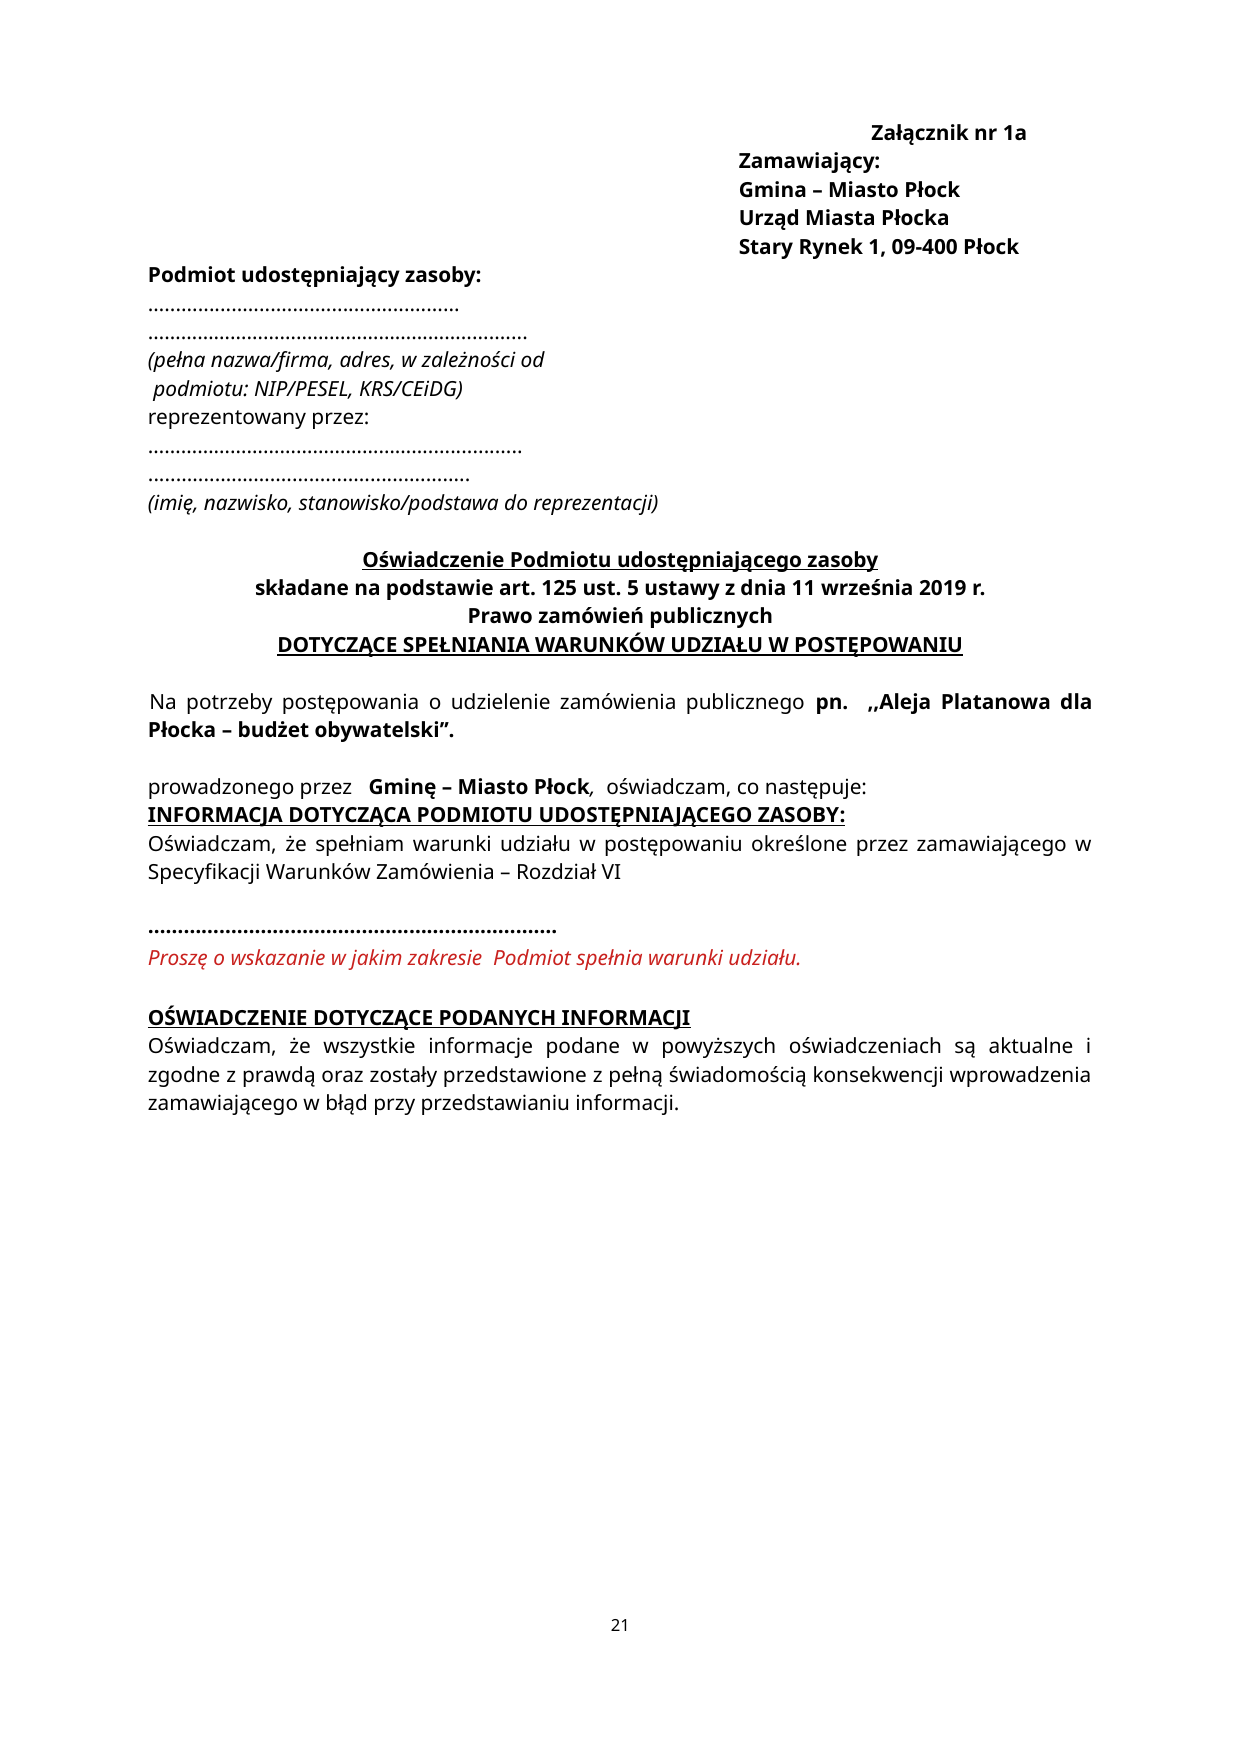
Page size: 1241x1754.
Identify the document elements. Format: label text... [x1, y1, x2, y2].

text Oświadczenie Podmiotu udostępniającego zasoby [148, 545, 1093, 573]
text ……………………………………………................. [148, 431, 1093, 459]
text Prawo zamówień publicznych [148, 602, 1093, 630]
text .............……….................................... [148, 459, 1093, 488]
text …..................................................... [148, 289, 1093, 317]
text Oświadczam, że spełniam warunki udziału w postępowaniu określone przez zamawiającego w Specyfikacji Warunków Zamówienia – Rozdział VI [148, 829, 1093, 886]
text składane na podstawie art. 125 ust. 5 ustawy z dnia 11 września 2019 r. [148, 573, 1093, 602]
text Podmiot udostępniający zasoby: [148, 260, 1093, 289]
text Proszę o wskazanie w jakim zakresie Podmiot spełnia warunki udziału. [148, 943, 1093, 971]
text podmiotu: NIP/PESEL, KRS/CEiDG) [148, 374, 1093, 402]
text Na potrzeby postępowania o udzielenie zamówienia publicznego pn. ,,Aleja Platanowa dla Płocka – budżet obywatelski’’. [148, 687, 1093, 744]
text OŚWIADCZENIE DOTYCZĄCE PODANYCH INFORMACJI [148, 1003, 1093, 1031]
text reprezentowany przez: [148, 402, 1093, 431]
text prowadzonego przez Gminę – Miasto Płock, oświadczam, co następuje: [148, 772, 1093, 801]
text DOTYCZĄCE SPEŁNIANIA WARUNKÓW UDZIAŁU W POSTĘPOWANIU [148, 630, 1093, 658]
text INFORMACJA DOTYCZĄCA PODMIOTU UDOSTĘPNIAJĄCEGO ZASOBY: [148, 801, 1093, 829]
text Gmina – Miasto Płock [148, 175, 1093, 203]
text Zamawiający: [148, 147, 1093, 175]
text ……………………………………..……………………. [148, 911, 1093, 940]
text Stary Rynek 1, 09-400 Płock [148, 232, 1093, 260]
text (imię, nazwisko, stanowisko/podstawa do reprezentacji) [148, 488, 1093, 516]
text …………………………………………………............ [148, 317, 1093, 346]
text Urząd Miasta Płocka [148, 203, 1093, 232]
text (pełna nazwa/firma, adres, w zależności od [148, 346, 1093, 374]
text Oświadczam, że wszystkie informacje podane w powyższych oświadczeniach są aktualne i zgodne z prawdą oraz zostały przedstawione z pełną świadomością konsekwencji wprowadzenia zamawiającego w błąd przy przedstawianiu informacji. [148, 1031, 1093, 1117]
text Załącznik nr 1a [148, 118, 1093, 147]
